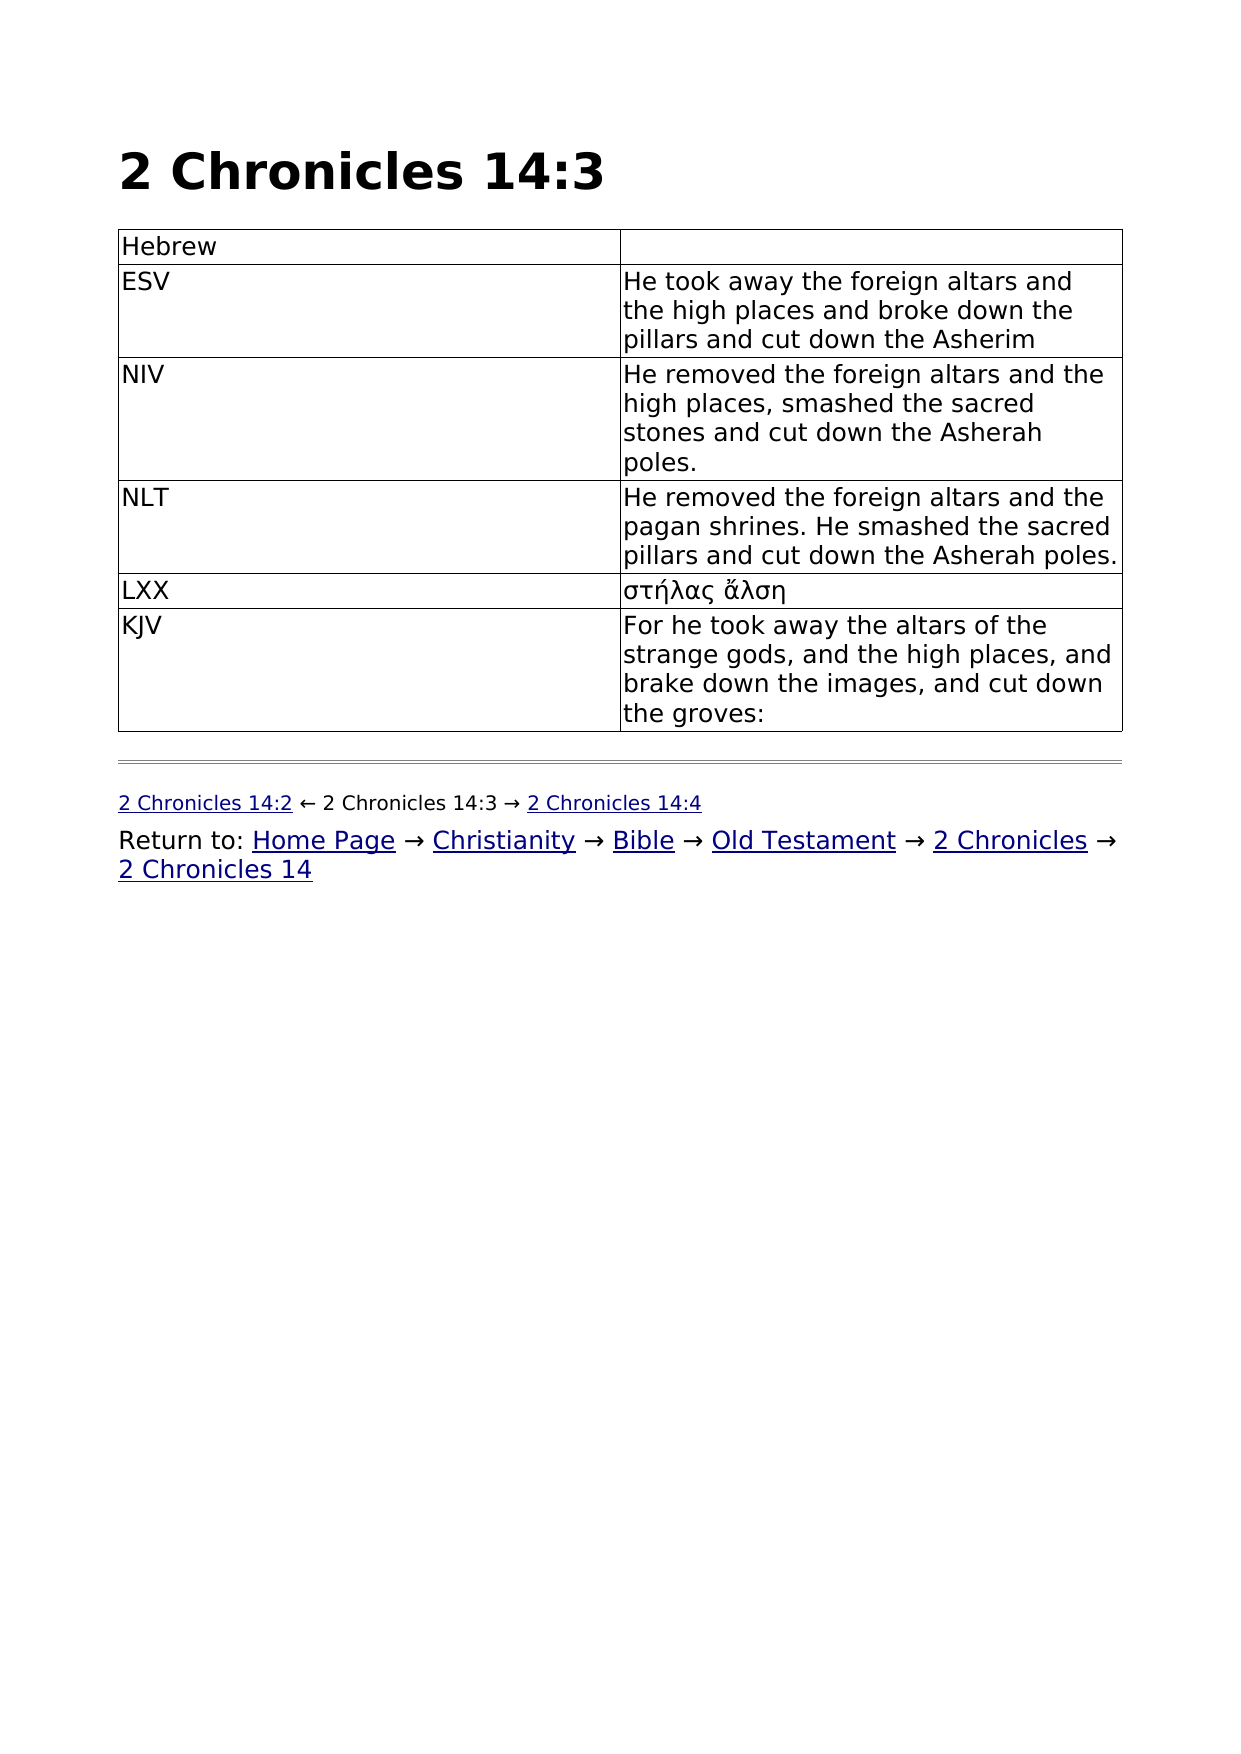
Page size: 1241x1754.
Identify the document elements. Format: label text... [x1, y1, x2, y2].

table_cell He took away the foreign altars and the high places and broke down the pillars and cut down the Asherim [621, 265, 1122, 357]
table_header [621, 230, 1122, 264]
text Return to: Home Page → Christianity → Bible → Old Testament → 2 Chronicles → 2 Chronicles 14 [118, 826, 1122, 884]
table_cell NIV [119, 358, 620, 480]
table_cell στήλας ἄλση [621, 574, 1122, 608]
table_header Hebrew [119, 230, 620, 264]
text 2 Chronicles 14:2 ← 2 Chronicles 14:3 → 2 Chronicles 14:4 [118, 792, 1122, 826]
table_cell ESV [119, 265, 620, 357]
table_cell For he took away the altars of the strange gods, and the high places, and brake down the images, and cut down the groves: [621, 609, 1122, 731]
table_cell KJV [119, 609, 620, 731]
subtitle 2 Chronicles 14:3 [118, 143, 1122, 201]
table_cell NLT [119, 481, 620, 573]
table_cell He removed the foreign altars and the high places, smashed the sacred stones and cut down the Asherah poles. [621, 358, 1122, 480]
table_cell LXX [119, 574, 620, 608]
table_cell He removed the foreign altars and the pagan shrines. He smashed the sacred pillars and cut down the Asherah poles. [621, 481, 1122, 573]
